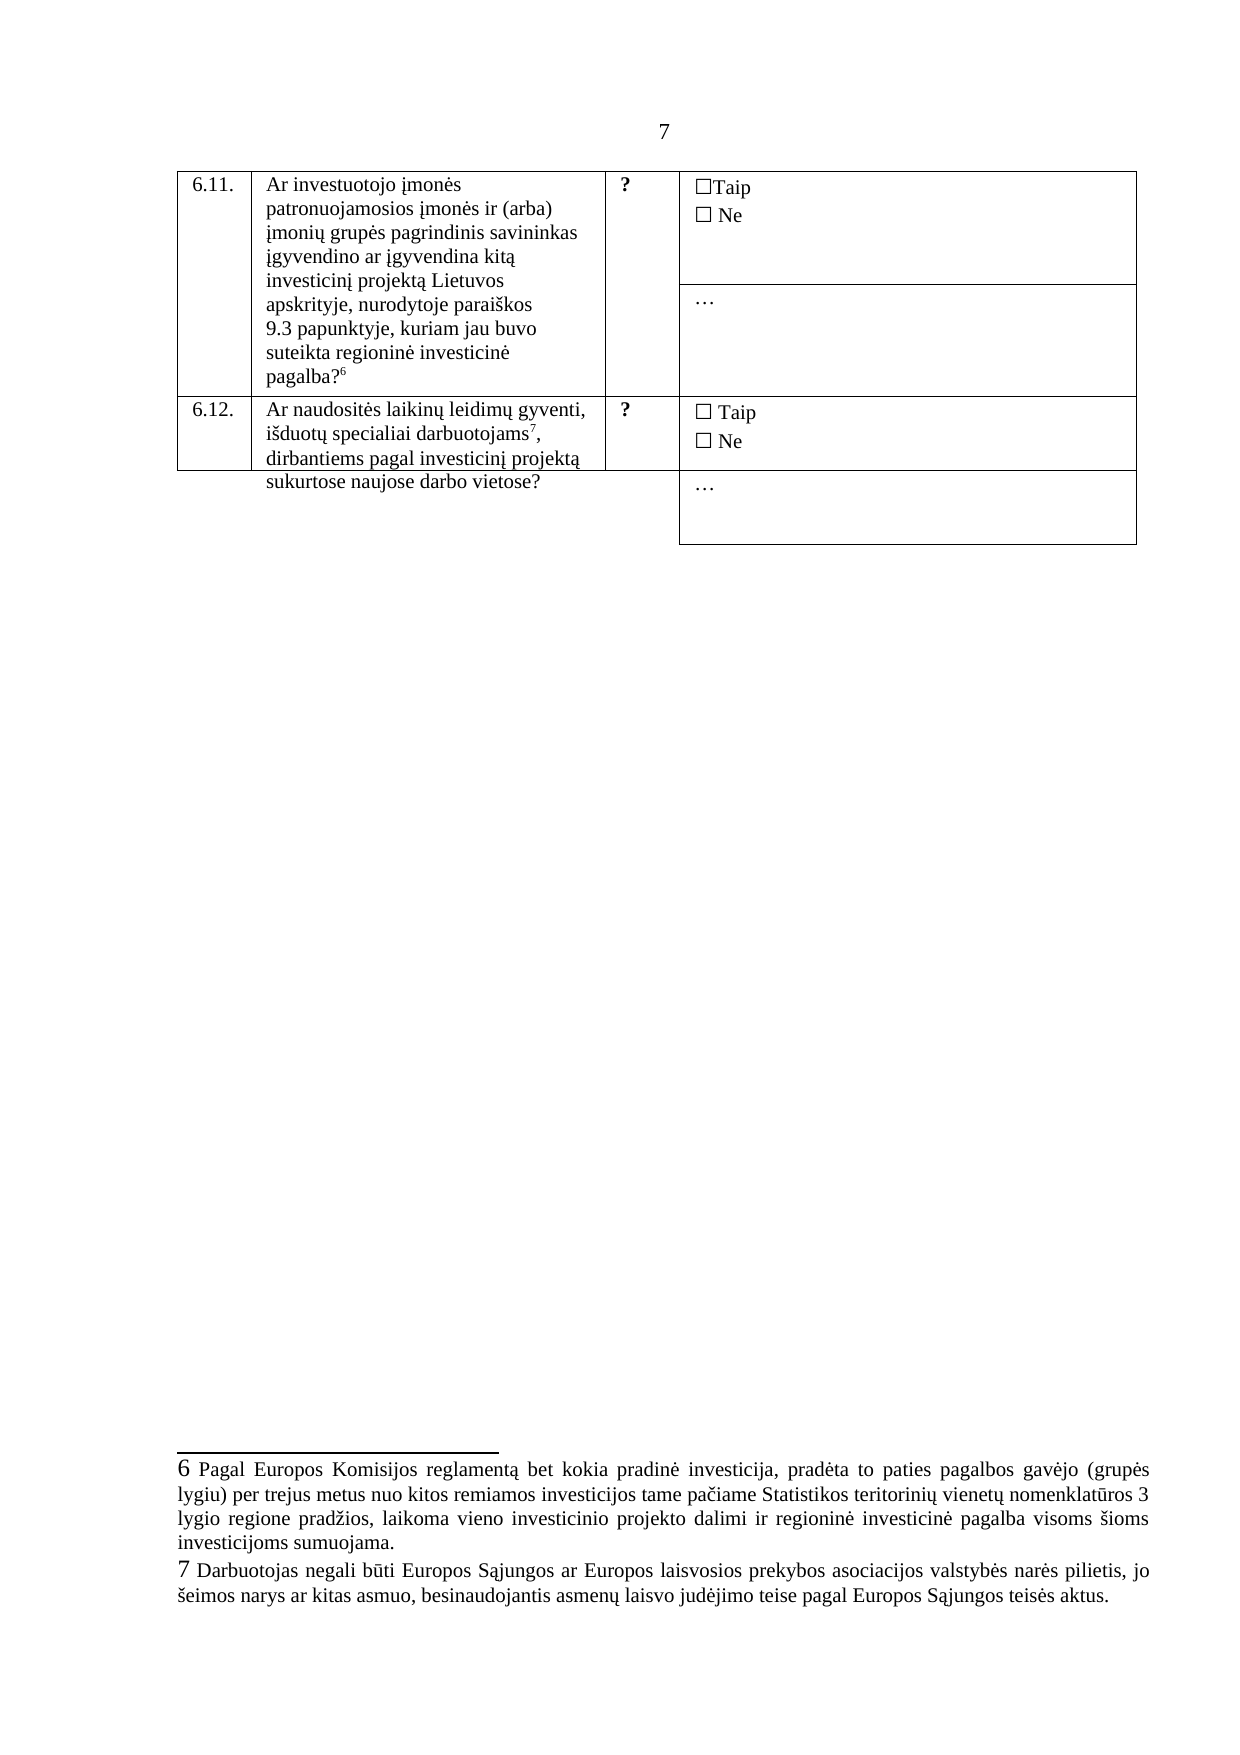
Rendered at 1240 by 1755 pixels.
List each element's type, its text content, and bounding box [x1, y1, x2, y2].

table_cell Ar naudositės laikinų leidimų gyventi, išduotų specialiai darbuotojams, dirbantiems pagal investicinį projektą sukurtose naujose darbo vietose? [252, 397, 605, 470]
table_cell ☐Taip ☐ Ne [680, 172, 1136, 283]
table_cell … [680, 285, 1136, 396]
table_cell ? [606, 172, 679, 396]
table_cell ? [606, 397, 679, 470]
table_cell 6.11. [178, 172, 251, 396]
table_cell … [680, 471, 1136, 544]
table_cell Ar investuotojo įmonės patronuojamosios įmonės ir (arba) įmonių grupės pagrindinis savininkas įgyvendino ar įgyvendina kitą investicinį projektą Lietuvos apskrityje, nurodytoje paraiškos 9.3 papunktyje, kuriam jau buvo suteikta regioninė investicinė pagalba? [252, 172, 605, 396]
table_cell ☐ Taip ☐ Ne [680, 397, 1136, 470]
table_cell 6.12. [178, 397, 251, 470]
